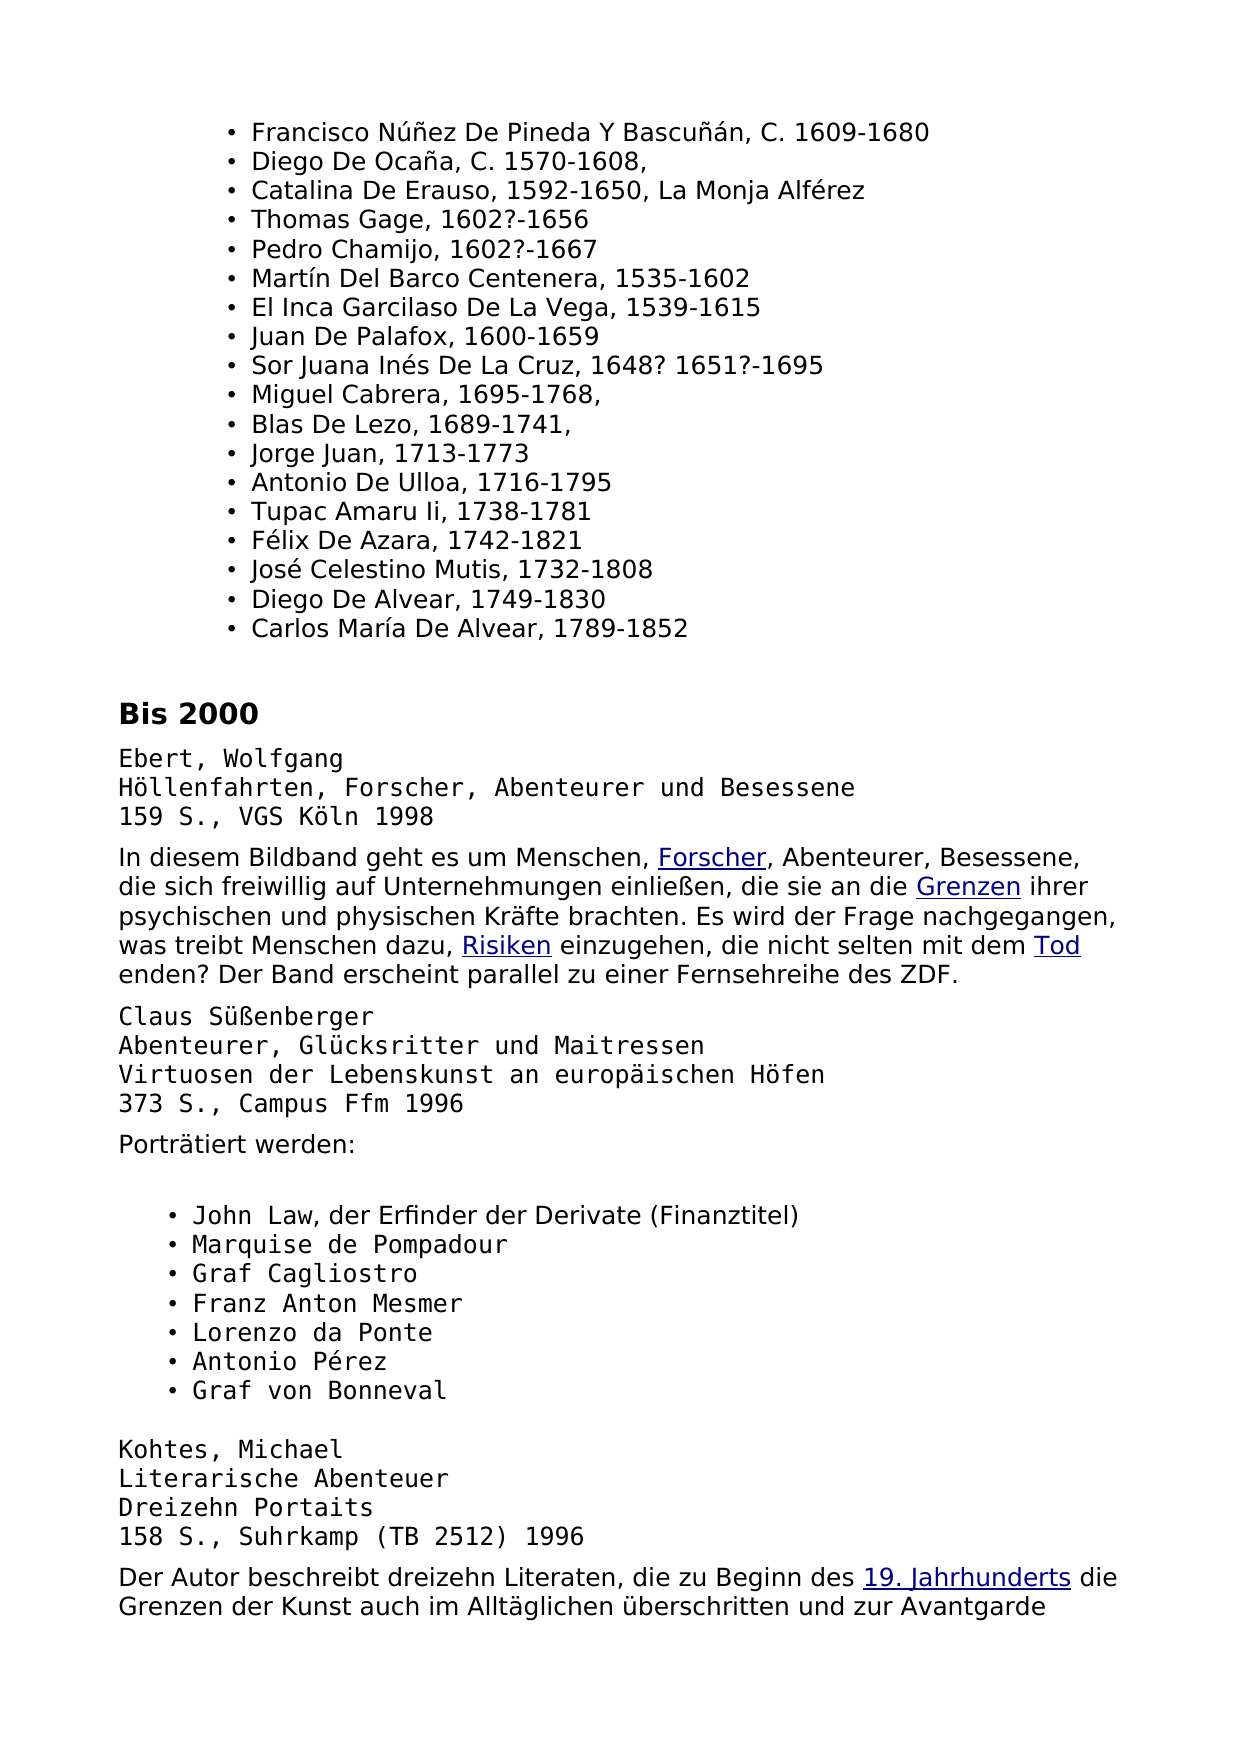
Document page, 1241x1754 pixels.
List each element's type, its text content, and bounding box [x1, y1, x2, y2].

list Lorenzo da Ponte [177, 1318, 1122, 1347]
list Miguel Cabrera, 1695-1768, [236, 381, 1122, 410]
list El Inca Garcilaso De La Vega, 1539-1615 [236, 293, 1122, 322]
list José Celestino Mutis, 1732-1808 [236, 556, 1122, 585]
list Graf Cagliostro [177, 1259, 1122, 1289]
list Antonio De Ulloa, 1716-1795 [236, 468, 1122, 497]
list Antonio Pérez [177, 1347, 1122, 1376]
list Diego De Alvear, 1749-1830 [236, 585, 1122, 614]
subtitle Bis 2000 [118, 698, 1122, 732]
list Tupac Amaru Ii, 1738-1781 [236, 497, 1122, 526]
list Juan De Palafox, 1600-1659 [236, 322, 1122, 351]
list Marquise de Pompadour [177, 1230, 1122, 1259]
list John Law, der Erfinder der Derivate (Finanztitel) [177, 1201, 1122, 1230]
list Graf von Bonneval [177, 1376, 1122, 1405]
list Catalina De Erauso, 1592-1650, La Monja Alférez [236, 176, 1122, 206]
list Martín Del Barco Centenera, 1535-1602 [236, 264, 1122, 293]
text Der Autor beschreibt dreizehn Literaten, die zu Beginn des 19. Jahrhunderts die Grenzen der Kunst auch im Alltäglichen überschritten und zur Avantgarde [118, 1563, 1122, 1622]
list Thomas Gage, 1602?-1656 [236, 206, 1122, 235]
list Félix De Azara, 1742-1821 [236, 526, 1122, 556]
list Pedro Chamijo, 1602?-1667 [236, 235, 1122, 264]
list Francisco Núñez De Pineda Y Bascuñán, C. 1609-1680 [236, 118, 1122, 147]
list Sor Juana Inés De La Cruz, 1648? 1651?-1695 [236, 351, 1122, 381]
list Carlos María De Alvear, 1789-1852 [236, 614, 1122, 643]
text Kohtes, Michael Literarische Abenteuer Dreizehn Portaits 158 S., Suhrkamp (TB 2512) 1996 [118, 1435, 1122, 1552]
text Claus Süßenberger Abenteurer, Glücksritter und Maitressen Virtuosen der Lebenskunst an europäischen Höfen 373 S., Campus Ffm 1996 [118, 1002, 1122, 1118]
text In diesem Bildband geht es um Menschen, Forscher, Abenteurer, Besessene, die sich freiwillig auf Unternehmungen einließen, die sie an die Grenzen ihrer psychischen und physischen Kräfte brachten. Es wird der Frage nachgegangen, was treibt Menschen dazu, Risiken einzugehen, die nicht selten mit dem Tod enden? Der Band erscheint parallel zu einer Fernsehreihe des ZDF. [118, 843, 1122, 989]
list Blas De Lezo, 1689-1741, [236, 410, 1122, 439]
text Ebert, Wolfgang Höllenfahrten, Forscher, Abenteurer und Besessene 159 S., VGS Köln 1998 [118, 744, 1122, 832]
list Diego De Ocaña, C. 1570-1608, [236, 147, 1122, 176]
list Jorge Juan, 1713-1773 [236, 439, 1122, 468]
list Franz Anton Mesmer [177, 1289, 1122, 1318]
text Porträtiert werden: [118, 1130, 1122, 1159]
